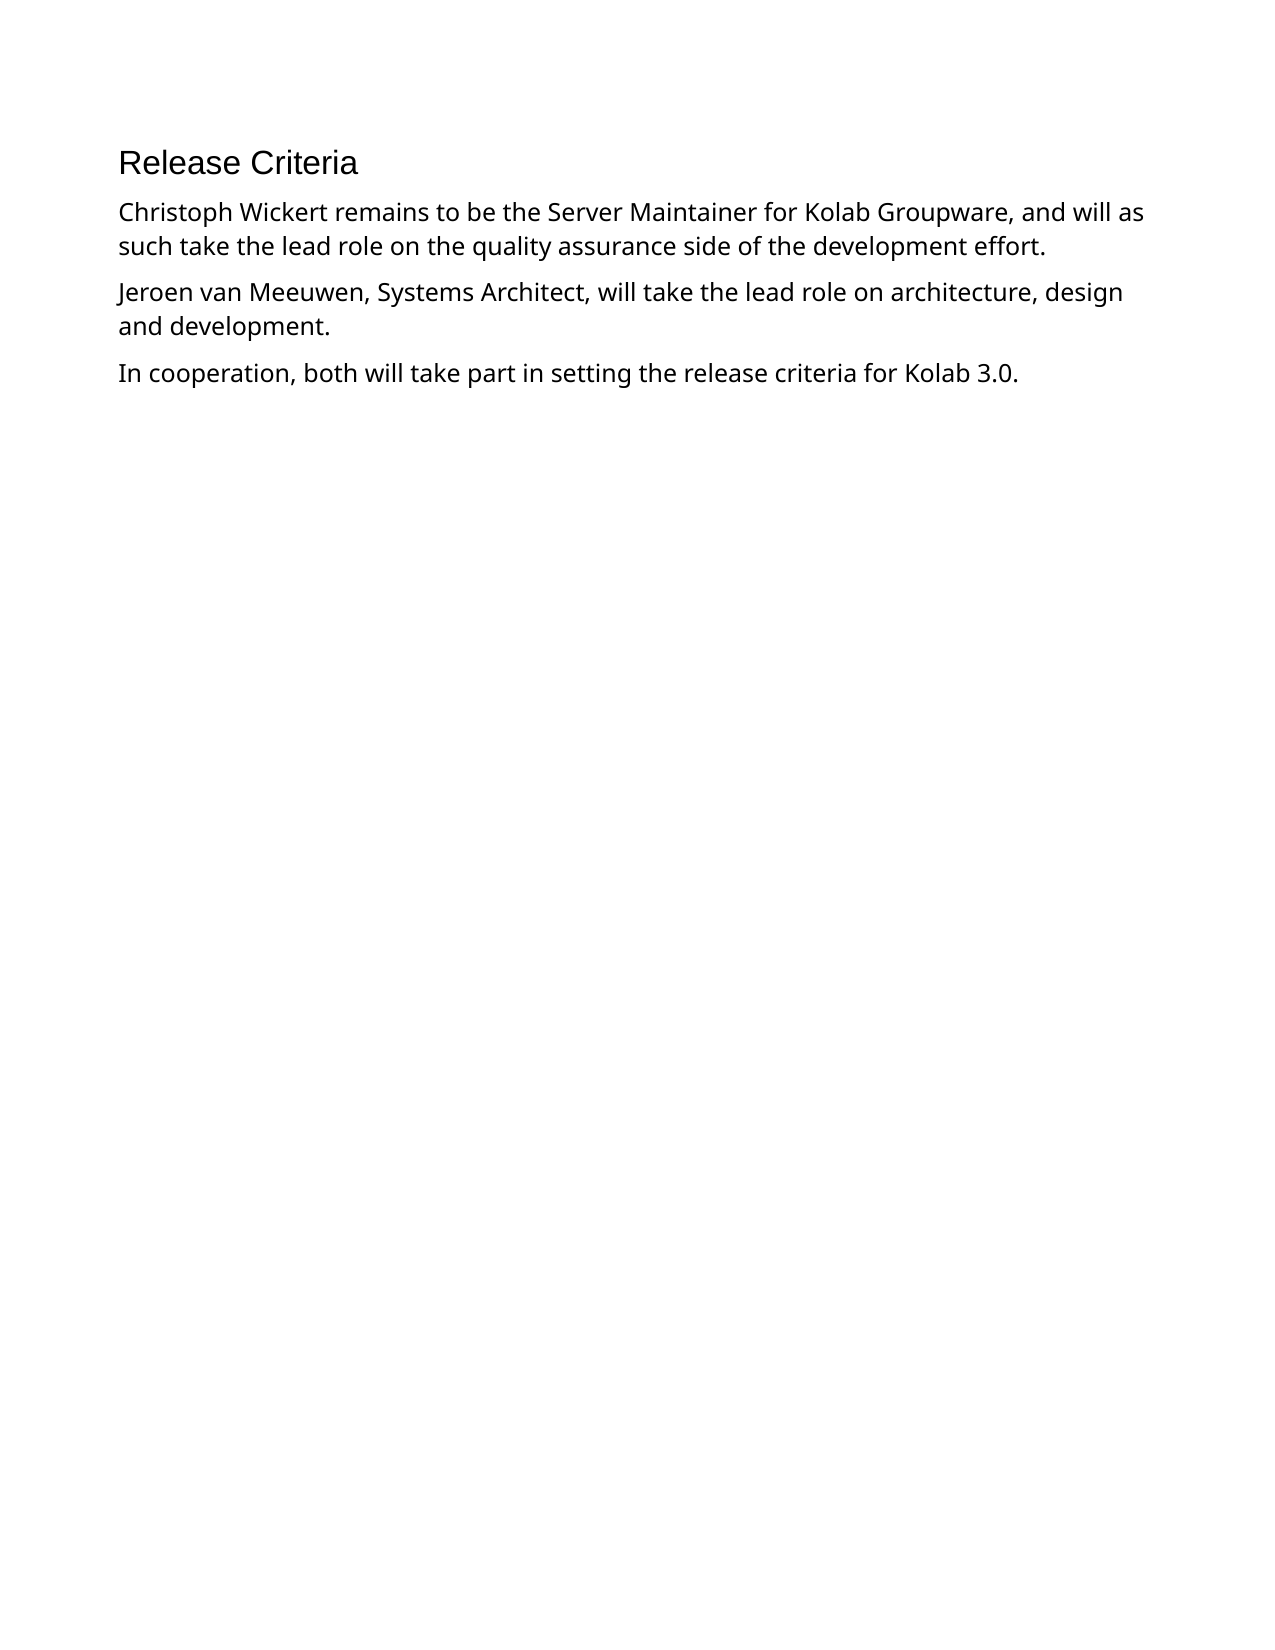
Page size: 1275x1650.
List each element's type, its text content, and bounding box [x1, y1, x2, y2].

text Christoph Wickert remains to be the Server Maintainer for Kolab Groupware, and will as such take the lead role on the quality assurance side of the development effort. [118, 194, 1157, 262]
text Jeroen van Meeuwen, Systems Architect, will take the lead role on architecture, design and development. [118, 275, 1157, 343]
text In cooperation, both will take part in setting the release criteria for Kolab 3.0. [118, 356, 1157, 389]
subtitle Release Criteria [118, 143, 1157, 182]
